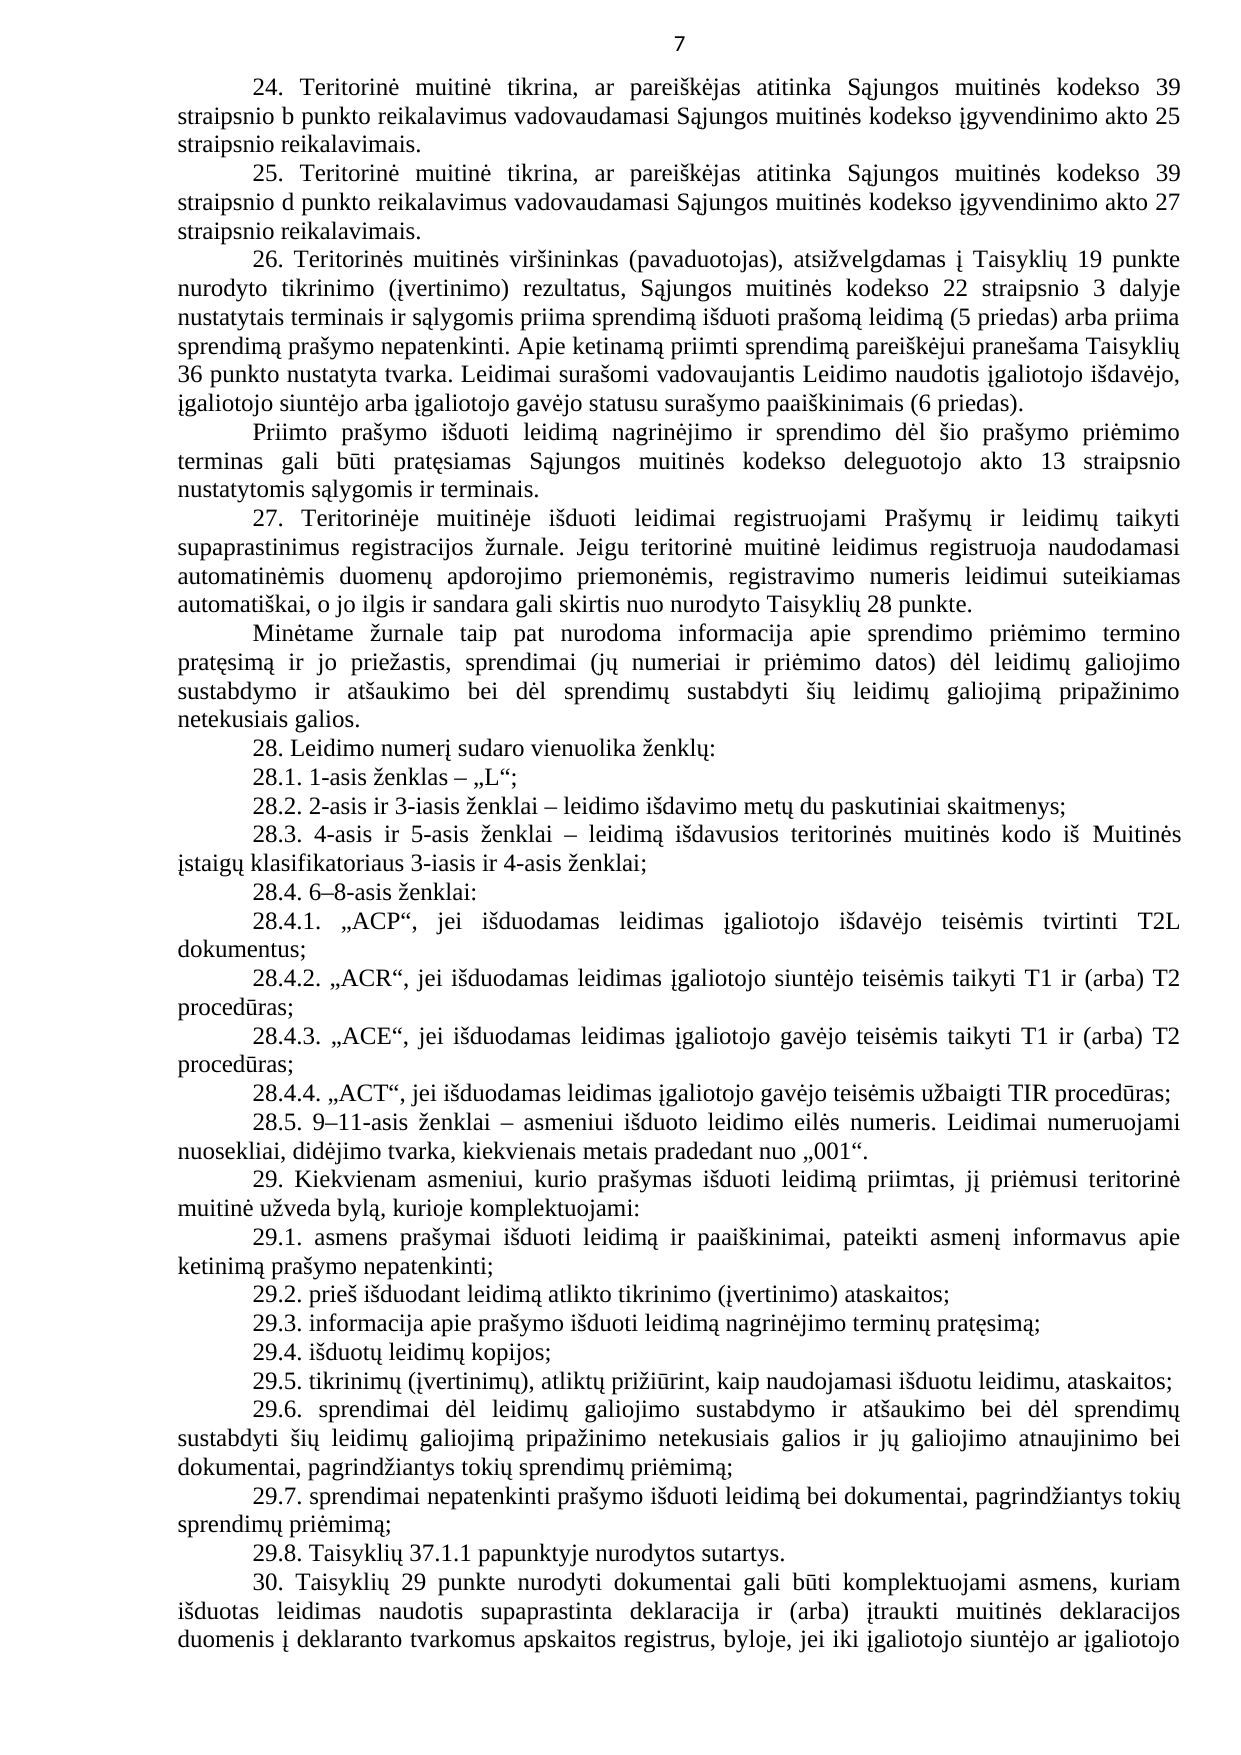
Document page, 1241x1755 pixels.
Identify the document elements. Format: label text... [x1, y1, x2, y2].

text 28.4.1. „ACP“, jei išduodamas leidimas įgaliotojo išdavėjo teisėmis tvirtinti T2L dokumentus; [177, 906, 1181, 963]
text 29.6. sprendimai dėl leidimų galiojimo sustabdymo ir atšaukimo bei dėl sprendimų sustabdyti šių leidimų galiojimą pripažinimo netekusiais galios ir jų galiojimo atnaujinimo bei dokumentai, pagrindžiantys tokių sprendimų priėmimą; [177, 1394, 1181, 1481]
text 28.2. 2-asis ir 3-iasis ženklai – leidimo išdavimo metų du paskutiniai skaitmenys; [177, 791, 1181, 819]
text 29.4. išduotų leidimų kopijos; [177, 1337, 1181, 1366]
text Priimto prašymo išduoti leidimą nagrinėjimo ir sprendimo dėl šio prašymo priėmimo terminas gali būti pratęsiamas Sąjungos muitinės kodekso deleguotojo akto 13 straipsnio nustatytomis sąlygomis ir terminais. [177, 417, 1181, 503]
text 28.3. 4-asis ir 5-asis ženklai – leidimą išdavusios teritorinės muitinės kodo iš Muitinės įstaigų klasifikatoriaus 3-iasis ir 4-asis ženklai; [177, 819, 1181, 877]
text 29. Kiekvienam asmeniui, kurio prašymas išduoti leidimą priimtas, jį priėmusi teritorinė muitinė užveda bylą, kurioje komplektuojami: [177, 1164, 1181, 1222]
text 29.1. asmens prašymai išduoti leidimą ir paaiškinimai, pateikti asmenį informavus apie ketinimą prašymo nepatenkinti; [177, 1222, 1181, 1279]
text 29.2. prieš išduodant leidimą atlikto tikrinimo (įvertinimo) ataskaitos; [177, 1279, 1181, 1308]
text 30. Taisyklių 29 punkte nurodyti dokumentai gali būti komplektuojami asmens, kuriam išduotas leidimas naudotis supaprastinta deklaracija ir (arba) įtraukti muitinės deklaracijos duomenis į deklaranto tvarkomus apskaitos registrus, byloje, jei iki įgaliotojo siuntėjo ar įgaliotojo [177, 1567, 1181, 1653]
text 28. Leidimo numerį sudaro vienuolika ženklų: [177, 733, 1181, 762]
text 24. Teritorinė muitinė tikrina, ar pareiškėjas atitinka Sąjungos muitinės kodekso 39 straipsnio b punkto reikalavimus vadovaudamasi Sąjungos muitinės kodekso įgyvendinimo akto 25 straipsnio reikalavimais. [177, 72, 1181, 158]
text 29.5. tikrinimų (įvertinimų), atliktų prižiūrint, kaip naudojamasi išduotu leidimu, ataskaitos; [177, 1366, 1181, 1394]
text 28.4.2. „ACR“, jei išduodamas leidimas įgaliotojo siuntėjo teisėmis taikyti T1 ir (arba) T2 procedūras; [177, 963, 1181, 1021]
text 28.4.3. „ACE“, jei išduodamas leidimas įgaliotojo gavėjo teisėmis taikyti T1 ir (arba) T2 procedūras; [177, 1021, 1181, 1078]
text 28.1. 1-asis ženklas – „L“; [177, 762, 1181, 791]
text 27. Teritorinėje muitinėje išduoti leidimai registruojami Prašymų ir leidimų taikyti supaprastinimus registracijos žurnale. Jeigu teritorinė muitinė leidimus registruoja naudodamasi automatinėmis duomenų apdorojimo priemonėmis, registravimo numeris leidimui suteikiamas automatiškai, o jo ilgis ir sandara gali skirtis nuo nurodyto Taisyklių 28 punkte. [177, 503, 1181, 618]
text 28.5. 9–11-asis ženklai – asmeniui išduoto leidimo eilės numeris. Leidimai numeruojami nuosekliai, didėjimo tvarka, kiekvienais metais pradedant nuo „001“. [177, 1107, 1181, 1164]
text 29.3. informacija apie prašymo išduoti leidimą nagrinėjimo terminų pratęsimą; [177, 1308, 1181, 1337]
text 26. Teritorinės muitinės viršininkas (pavaduotojas), atsižvelgdamas į Taisyklių 19 punkte nurodyto tikrinimo (įvertinimo) rezultatus, Sąjungos muitinės kodekso 22 straipsnio 3 dalyje nustatytais terminais ir sąlygomis priima sprendimą išduoti prašomą leidimą (5 priedas) arba priima sprendimą prašymo nepatenkinti. Apie ketinamą priimti sprendimą pareiškėjui pranešama Taisyklių 36 punkto nustatyta tvarka. Leidimai surašomi vadovaujantis Leidimo naudotis įgaliotojo išdavėjo, įgaliotojo siuntėjo arba įgaliotojo gavėjo statusu surašymo paaiškinimais (6 priedas). [177, 244, 1181, 417]
text Minėtame žurnale taip pat nurodoma informacija apie sprendimo priėmimo termino pratęsimą ir jo priežastis, sprendimai (jų numeriai ir priėmimo datos) dėl leidimų galiojimo sustabdymo ir atšaukimo bei dėl sprendimų sustabdyti šių leidimų galiojimą pripažinimo netekusiais galios. [177, 618, 1181, 733]
text 29.8. Taisyklių 37.1.1 papunktyje nurodytos sutartys. [177, 1538, 1181, 1567]
text 29.7. sprendimai nepatenkinti prašymo išduoti leidimą bei dokumentai, pagrindžiantys tokių sprendimų priėmimą; [177, 1481, 1181, 1538]
text 28.4.4. „ACT“, jei išduodamas leidimas įgaliotojo gavėjo teisėmis užbaigti TIR procedūras; [177, 1078, 1181, 1107]
text 28.4. 6–8-asis ženklai: [177, 877, 1181, 906]
text 25. Teritorinė muitinė tikrina, ar pareiškėjas atitinka Sąjungos muitinės kodekso 39 straipsnio d punkto reikalavimus vadovaudamasi Sąjungos muitinės kodekso įgyvendinimo akto 27 straipsnio reikalavimais. [177, 158, 1181, 244]
